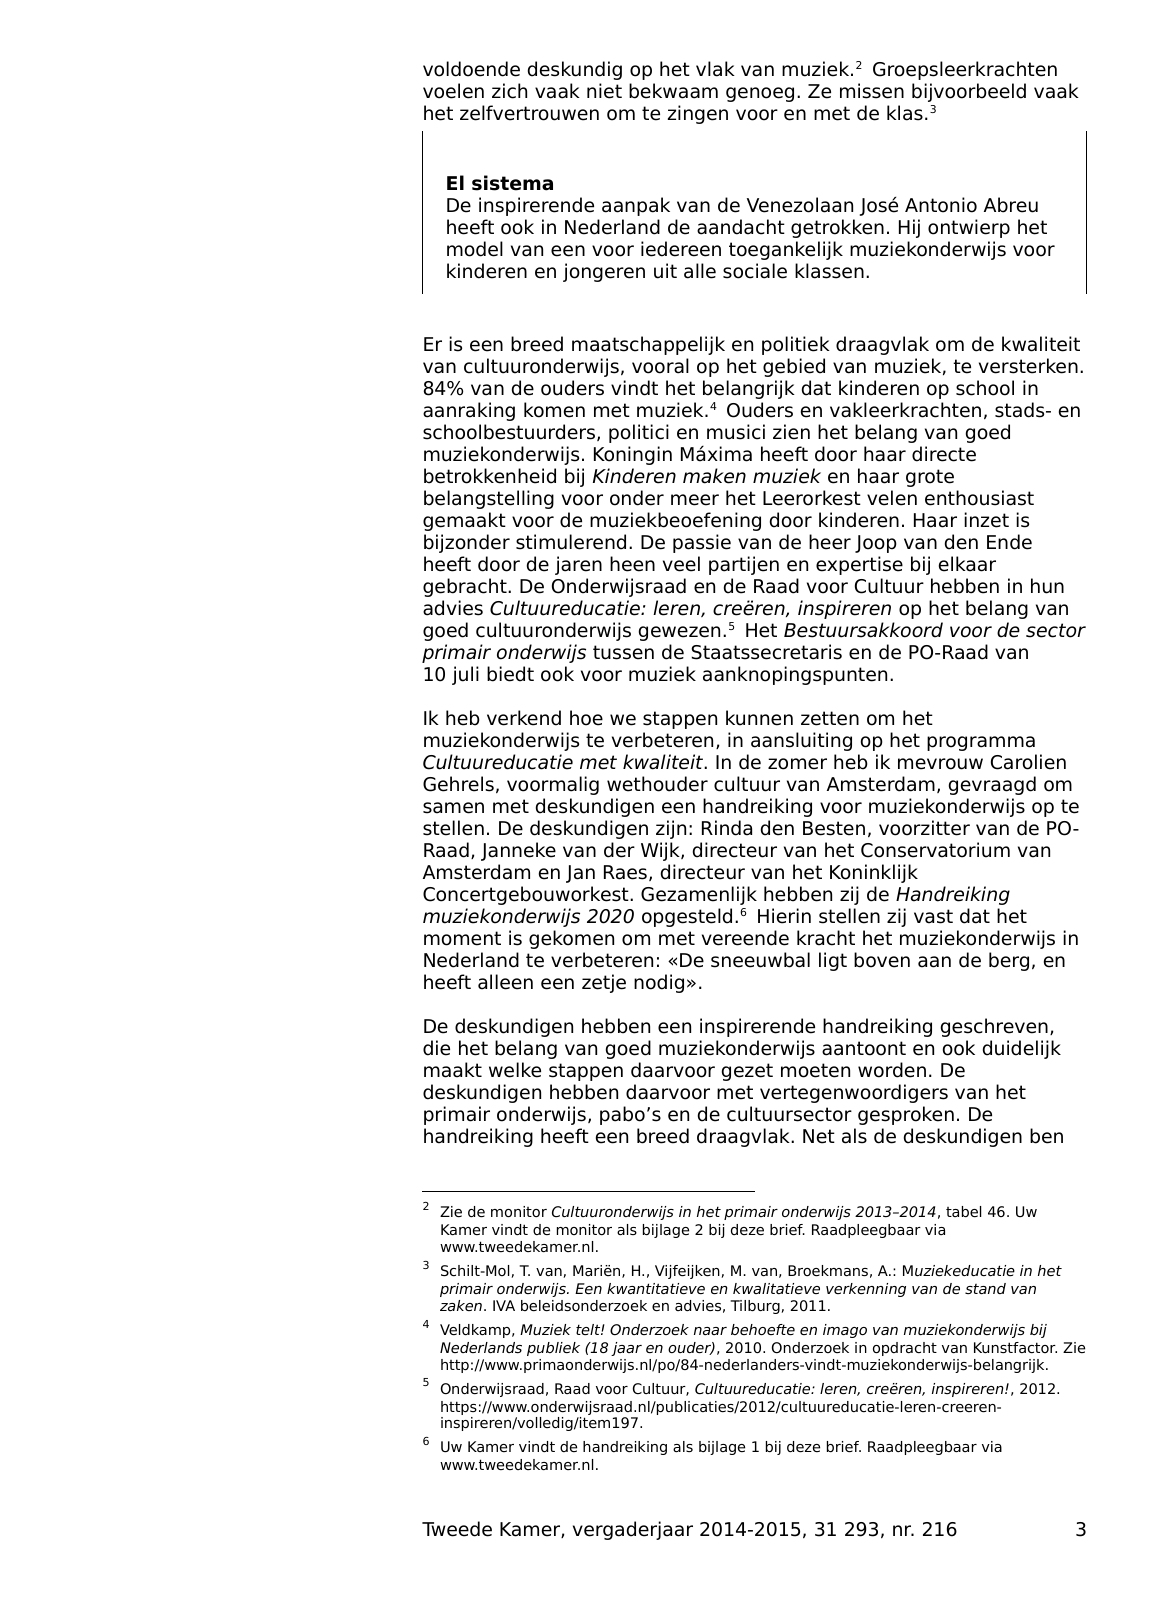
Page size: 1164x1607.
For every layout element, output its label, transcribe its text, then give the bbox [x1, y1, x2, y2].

text Er is een breed maatschappelijk en politiek draagvlak om de kwaliteit van cultuuronderwijs, vooral op het gebied van muziek, te versterken. 84% van de ouders vindt het belangrijk dat kinderen op school in aanraking komen met muziek. Ouders en vakleerkrachten, stads- en schoolbestuurders, politici en musici zien het belang van goed muziekonderwijs. Koningin Máxima heeft door haar directe betrokkenheid bij Kinderen maken muziek en haar grote belangstelling voor onder meer het Leerorkest velen enthousiast gemaakt voor de muziekbeoefening door kinderen. Haar inzet is bijzonder stimulerend. De passie van de heer Joop van den Ende heeft door de jaren heen veel partijen en expertise bij elkaar gebracht. De Onderwijsraad en de Raad voor Cultuur hebben in hun advies Cultuureducatie: leren, creëren, inspireren op het belang van goed cultuuronderwijs gewezen. Het Bestuursakkoord voor de sector primair onderwijs tussen de Staatssecretaris en de PO-Raad van 10 juli biedt ook voor muziek aanknopingspunten. [422, 334, 1087, 686]
text Uw Kamer vindt de handreiking als bijlage 1 bij deze brief. Raadpleegbaar via www.tweedekamer.nl. [422, 1435, 1087, 1474]
text voldoende deskundig op het vlak van muziek. Groepsleerkrachten voelen zich vaak niet bekwaam genoeg. Ze missen bijvoorbeeld vaak het zelfvertrouwen om te zingen voor en met de klas. [422, 59, 1087, 125]
text Zie de monitor Cultuuronderwijs in het primair onderwijs 2013–2014, tabel 46. Uw Kamer vindt de monitor als bijlage 2 bij deze brief. Raadpleegbaar via www.tweedekamer.nl. [422, 1200, 1087, 1256]
table_header El sistema De inspirerende aanpak van de Venezolaan José Antonio Abreu heeft ook in Nederland de aandacht getrokken. Hij ontwierp het model van een voor iedereen toegankelijk muziekonderwijs voor kinderen en jongeren uit alle sociale klassen. [423, 131, 1086, 294]
text Onderwijsraad, Raad voor Cultuur, Cultuureducatie: leren, creëren, inspireren!, 2012. https://www.onderwijsraad.nl/publicaties/2012/cultuureducatie-leren-creeren-inspireren/volledig/item197. [422, 1377, 1087, 1432]
text Ik heb verkend hoe we stappen kunnen zetten om het muziekonderwijs te verbeteren, in aansluiting op het programma Cultuureducatie met kwaliteit. In de zomer heb ik mevrouw Carolien Gehrels, voormalig wethouder cultuur van Amsterdam, gevraagd om samen met deskundigen een handreiking voor muziekonderwijs op te stellen. De deskundigen zijn: Rinda den Besten, voorzitter van de PO-Raad, Janneke van der Wijk, directeur van het Conservatorium van Amsterdam en Jan Raes, directeur van het Koninklijk Concertgebouworkest. Gezamenlijk hebben zij de Handreiking muziekonderwijs 2020 opgesteld. Hierin stellen zij vast dat het moment is gekomen om met vereende kracht het muziekonderwijs in Nederland te verbeteren: «De sneeuwbal ligt boven aan de berg, en heeft alleen een zetje nodig». [422, 708, 1087, 994]
text Veldkamp, Muziek telt! Onderzoek naar behoefte en imago van muziekonderwijs bij Nederlands publiek (18 jaar en ouder), 2010. Onderzoek in opdracht van Kunstfactor. Zie http://www.primaonderwijs.nl/po/84-nederlanders-vindt-muziekonderwijs-belangrijk. [422, 1318, 1087, 1374]
text De deskundigen hebben een inspirerende handreiking geschreven, die het belang van goed muziekonderwijs aantoont en ook duidelijk maakt welke stappen daarvoor gezet moeten worden. De deskundigen hebben daarvoor met vertegenwoordigers van het primair onderwijs, pabo’s en de cultuursector gesproken. De handreiking heeft een breed draagvlak. Net als de deskundigen ben [422, 1016, 1087, 1148]
text Schilt-Mol, T. van, Mariën, H., Vijfeijken, M. van, Broekmans, A.: Muziekeducatie in het primair onderwijs. Een kwantitatieve en kwalitatieve verkenning van de stand van zaken. IVA beleidsonderzoek en advies, Tilburg, 2011. [422, 1259, 1087, 1315]
